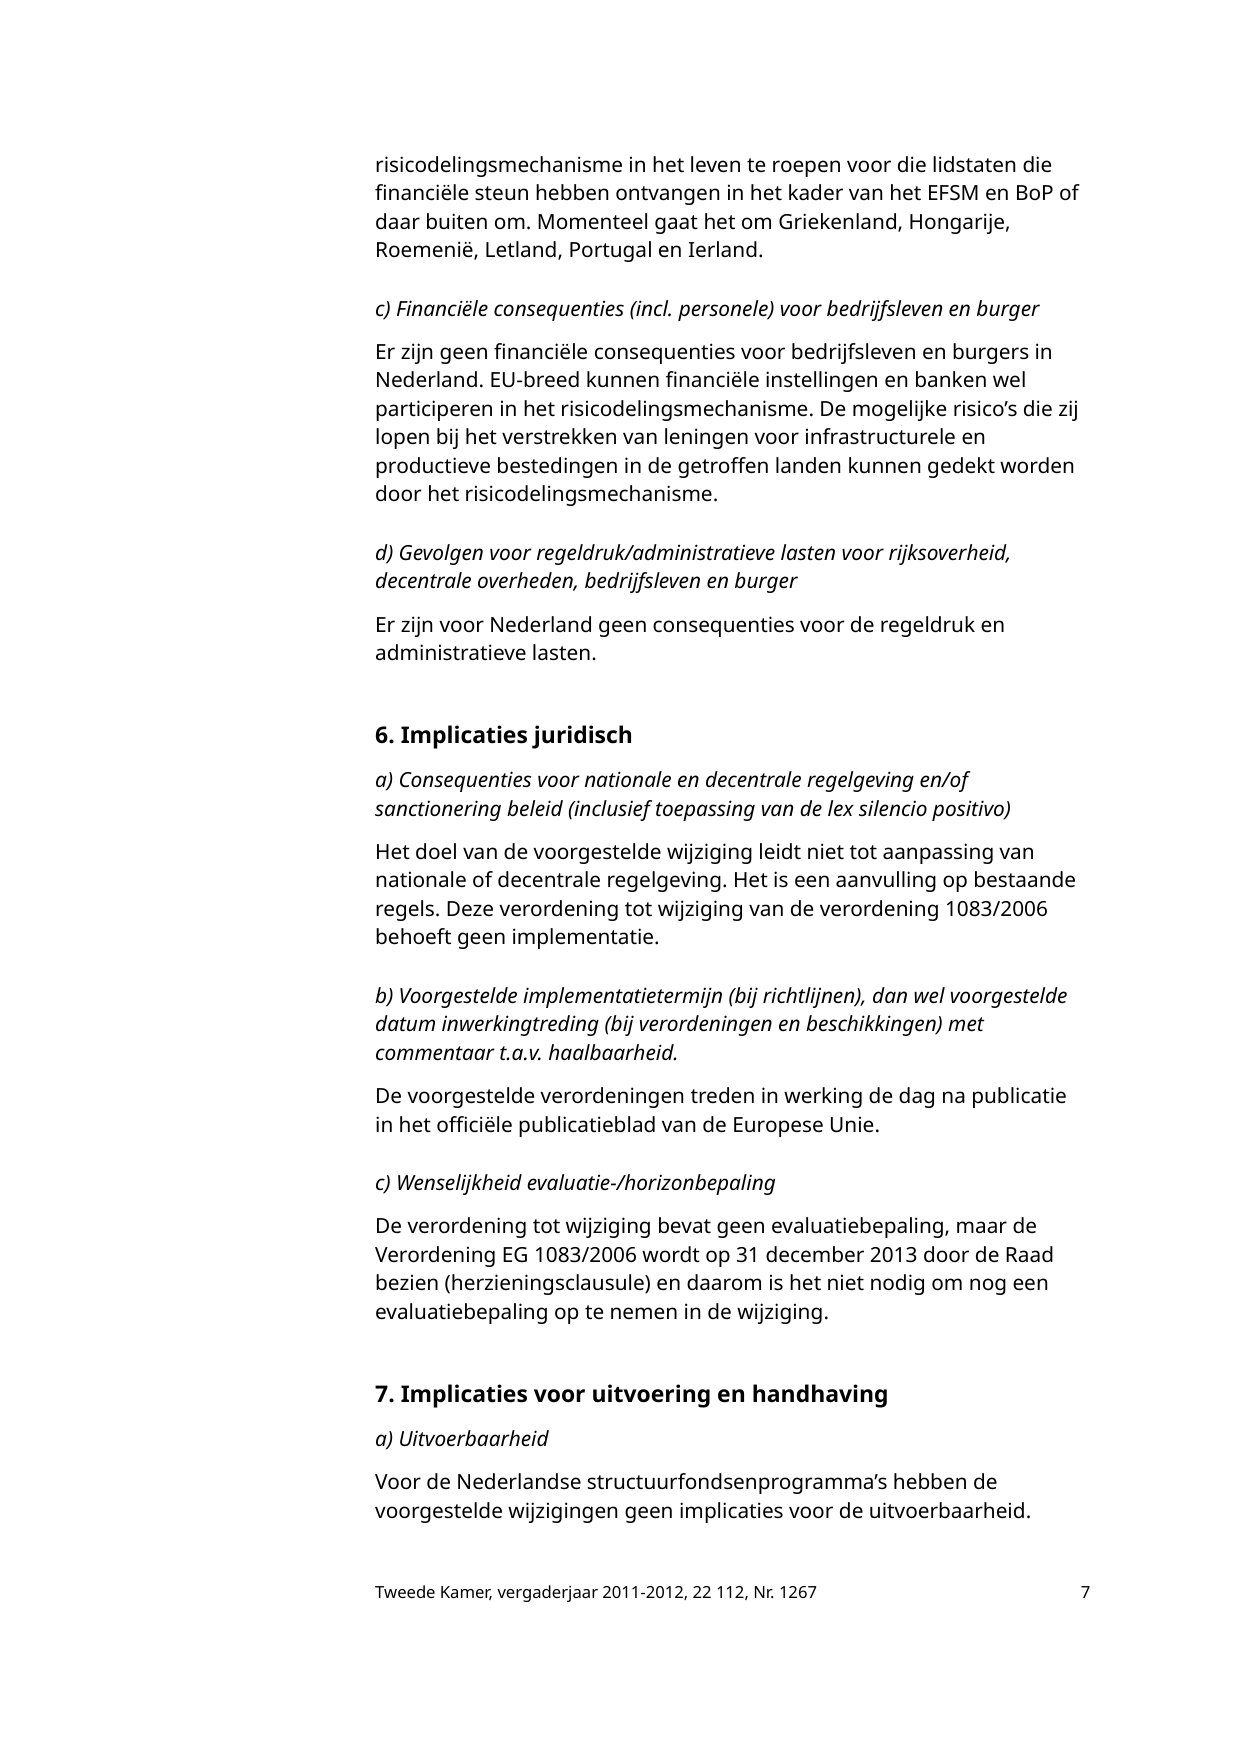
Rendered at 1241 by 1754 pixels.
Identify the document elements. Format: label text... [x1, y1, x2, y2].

text Voor de Nederlandse structuurfondsenprogramma’s hebben de voorgestelde wijzigingen geen implicaties voor de uitvoerbaarheid. [375, 1467, 1090, 1524]
text Er zijn voor Nederland geen consequenties voor de regeldruk en administratieve lasten. [375, 610, 1090, 667]
text risicodelingsmechanisme in het leven te roepen voor die lidstaten die financiële steun hebben ontvangen in het kader van het EFSM en BoP of daar buiten om. Momenteel gaat het om Griekenland, Hongarije, Roemenië, Letland, Portugal en Ierland. [375, 150, 1090, 264]
text c) Wenselijkheid evaluatie-/horizonbepaling [375, 1168, 1090, 1197]
text b) Voorgestelde implementatietermijn (bij richtlijnen), dan wel voorgestelde datum inwerkingtreding (bij verordeningen en beschikkingen) met commentaar t.a.v. haalbaarheid. [375, 981, 1090, 1066]
text c) Financiële consequenties (incl. personele) voor bedrijfsleven en burger [375, 294, 1090, 322]
text Het doel van de voorgestelde wijziging leidt niet tot aanpassing van nationale of decentrale regelgeving. Het is een aanvulling op bestaande regels. Deze verordening tot wijziging van de verordening 1083/2006 behoeft geen implementatie. [375, 837, 1090, 951]
subtitle 6. Implicaties juridisch [375, 719, 1090, 750]
text a) Uitvoerbaarheid [375, 1424, 1090, 1452]
text Er zijn geen financiële consequenties voor bedrijfsleven en burgers in Nederland. EU-breed kunnen financiële instellingen en banken wel participeren in het risicodelingsmechanisme. De mogelijke risico’s die zij lopen bij het verstrekken van leningen voor infrastructurele en productieve bestedingen in de getroffen landen kunnen gedekt worden door het risicodelingsmechanisme. [375, 337, 1090, 508]
subtitle 7. Implicaties voor uitvoering en handhaving [375, 1378, 1090, 1409]
text De verordening tot wijziging bevat geen evaluatiebepaling, maar de Verordening EG 1083/2006 wordt op 31 december 2013 door de Raad bezien (herzieningsclausule) en daarom is het niet nodig om nog een evaluatiebepaling op te nemen in de wijziging. [375, 1212, 1090, 1325]
text De voorgestelde verordeningen treden in werking de dag na publicatie in het officiële publicatieblad van de Europese Unie. [375, 1081, 1090, 1138]
text a) Consequenties voor nationale en decentrale regelgeving en/of sanctionering beleid (inclusief toepassing van de lex silencio positivo) [375, 765, 1090, 822]
text d) Gevolgen voor regeldruk/administratieve lasten voor rijksoverheid, decentrale overheden, bedrijfsleven en burger [375, 538, 1090, 595]
